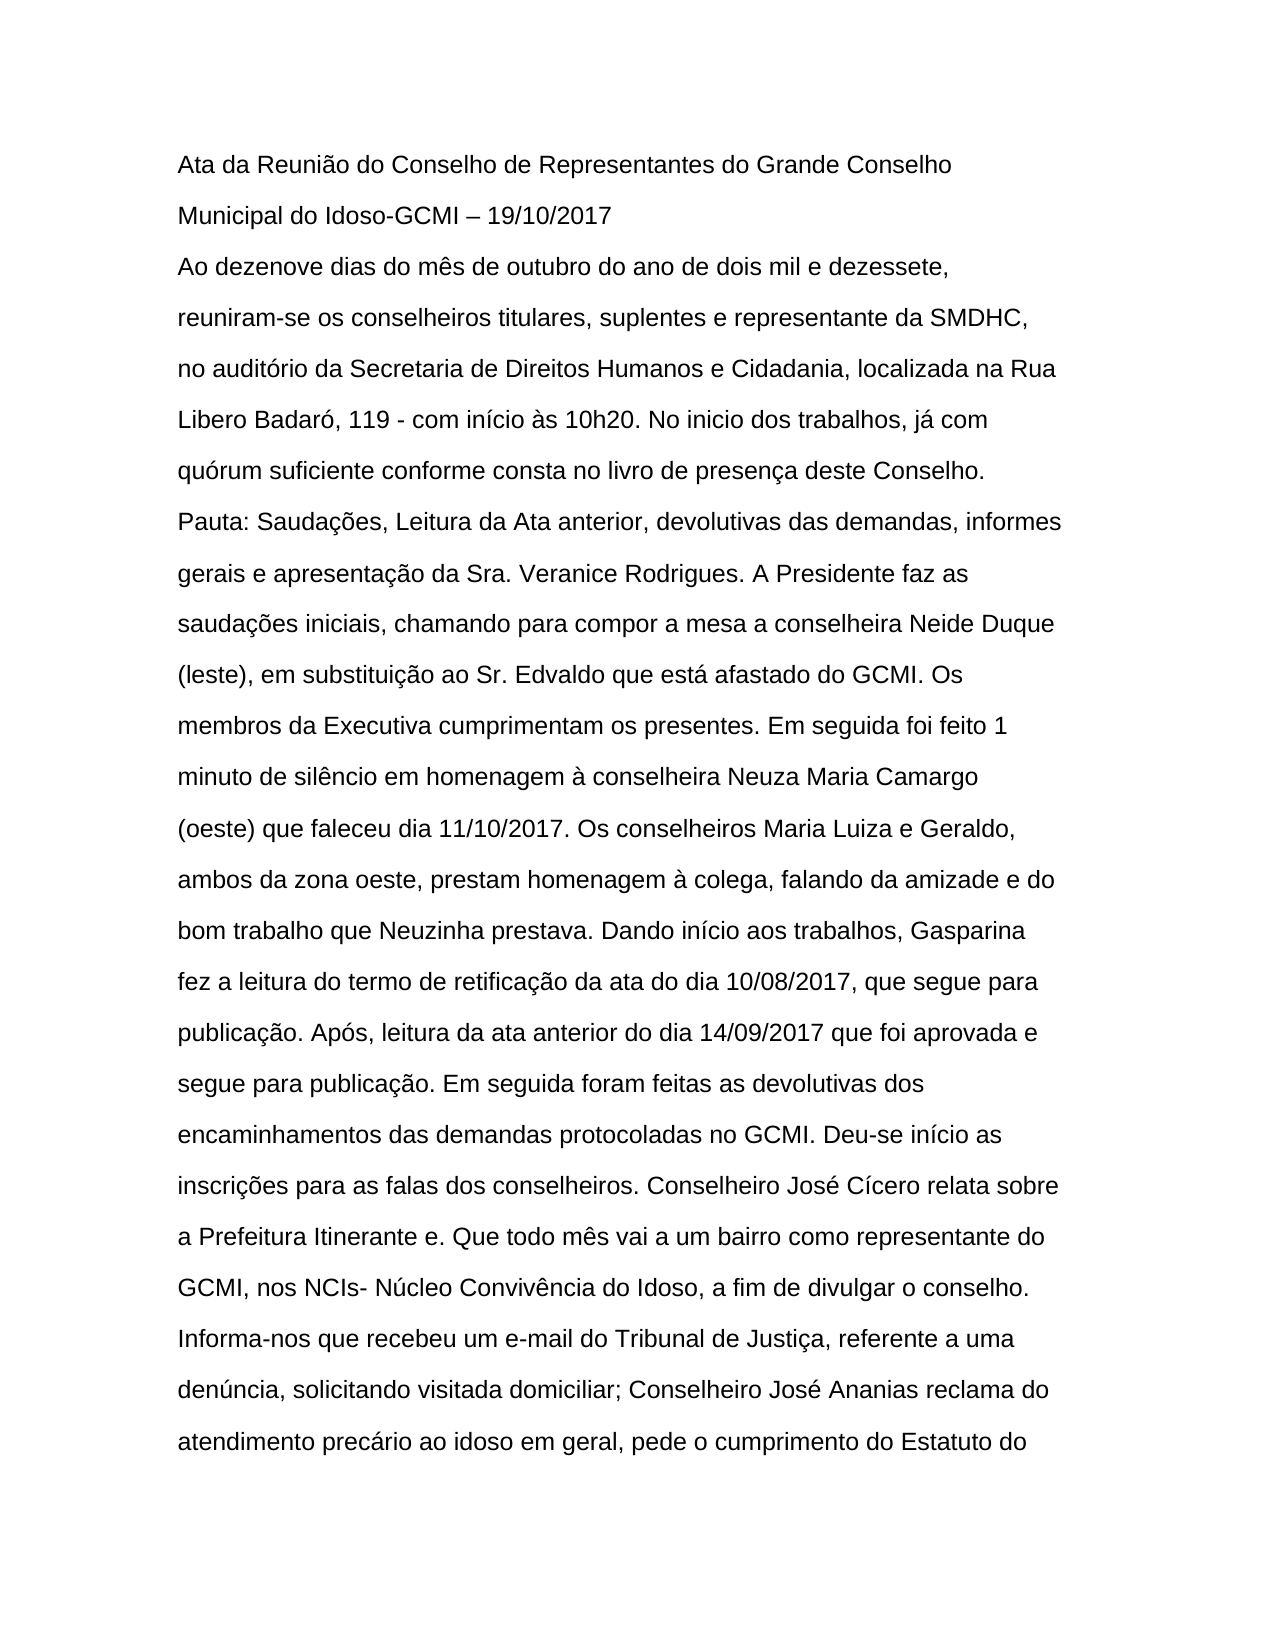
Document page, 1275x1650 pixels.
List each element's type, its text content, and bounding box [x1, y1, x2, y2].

text segue para publicação. Em seguida foram feitas as devolutivas dos [177, 1069, 1098, 1098]
text no auditório da Secretaria de Direitos Humanos e Cidadania, localizada na Rua [177, 354, 1098, 383]
text atendimento precário ao idoso em geral, pede o cumprimento do Estatuto do [177, 1427, 1098, 1455]
text (leste), em substituição ao Sr. Edvaldo que está afastado do GCMI. Os [177, 660, 1098, 689]
text encaminhamentos das demandas protocoladas no GCMI. Deu-se início as [177, 1120, 1098, 1149]
text a Prefeitura Itinerante e. Que todo mês vai a um bairro como representante do [177, 1222, 1098, 1251]
text Ata da Reunião do Conselho de Representantes do Grande Conselho [177, 150, 1098, 179]
text (oeste) que faleceu dia 11/10/2017. Os conselheiros Maria Luiza e Geraldo, [177, 814, 1098, 842]
text denúncia, solicitando visitada domiciliar; Conselheiro José Ananias reclama do [177, 1375, 1098, 1404]
text Ao dezenove dias do mês de outubro do ano de dois mil e dezessete, [177, 252, 1098, 281]
text membros da Executiva cumprimentam os presentes. Em seguida foi feito 1 [177, 711, 1098, 740]
text quórum suficiente conforme consta no livro de presença deste Conselho. [177, 456, 1098, 485]
text bom trabalho que Neuzinha prestava. Dando início aos trabalhos, Gasparina [177, 916, 1098, 944]
text inscrições para as falas dos conselheiros. Conselheiro José Cícero relata sobre [177, 1171, 1098, 1199]
text Libero Badaró, 119 - com início às 10h20. No inicio dos trabalhos, já com [177, 405, 1098, 434]
text publicação. Após, leitura da ata anterior do dia 14/09/2017 que foi aprovada e [177, 1018, 1098, 1047]
text Informa-nos que recebeu um e-mail do Tribunal de Justiça, referente a uma [177, 1324, 1098, 1353]
text ambos da zona oeste, prestam homenagem à colega, falando da amizade e do [177, 865, 1098, 893]
text Pauta: Saudações, Leitura da Ata anterior, devolutivas das demandas, informes [177, 507, 1098, 536]
text Municipal do Idoso-GCMI – 19/10/2017 [177, 201, 647, 230]
text GCMI, nos NCIs- Núcleo Convivência do Idoso, a fim de divulgar o conselho. [177, 1273, 1098, 1302]
text fez a leitura do termo de retificação da ata do dia 10/08/2017, que segue para [177, 967, 1098, 995]
text reuniram-se os conselheiros titulares, suplentes e representante da SMDHC, [177, 303, 1098, 332]
text minuto de silêncio em homenagem à conselheira Neuza Maria Camargo [177, 762, 1098, 791]
text gerais e apresentação da Sra. Veranice Rodrigues. A Presidente faz as [177, 558, 1098, 587]
text saudações iniciais, chamando para compor a mesa a conselheira Neide Duque [177, 609, 1098, 638]
